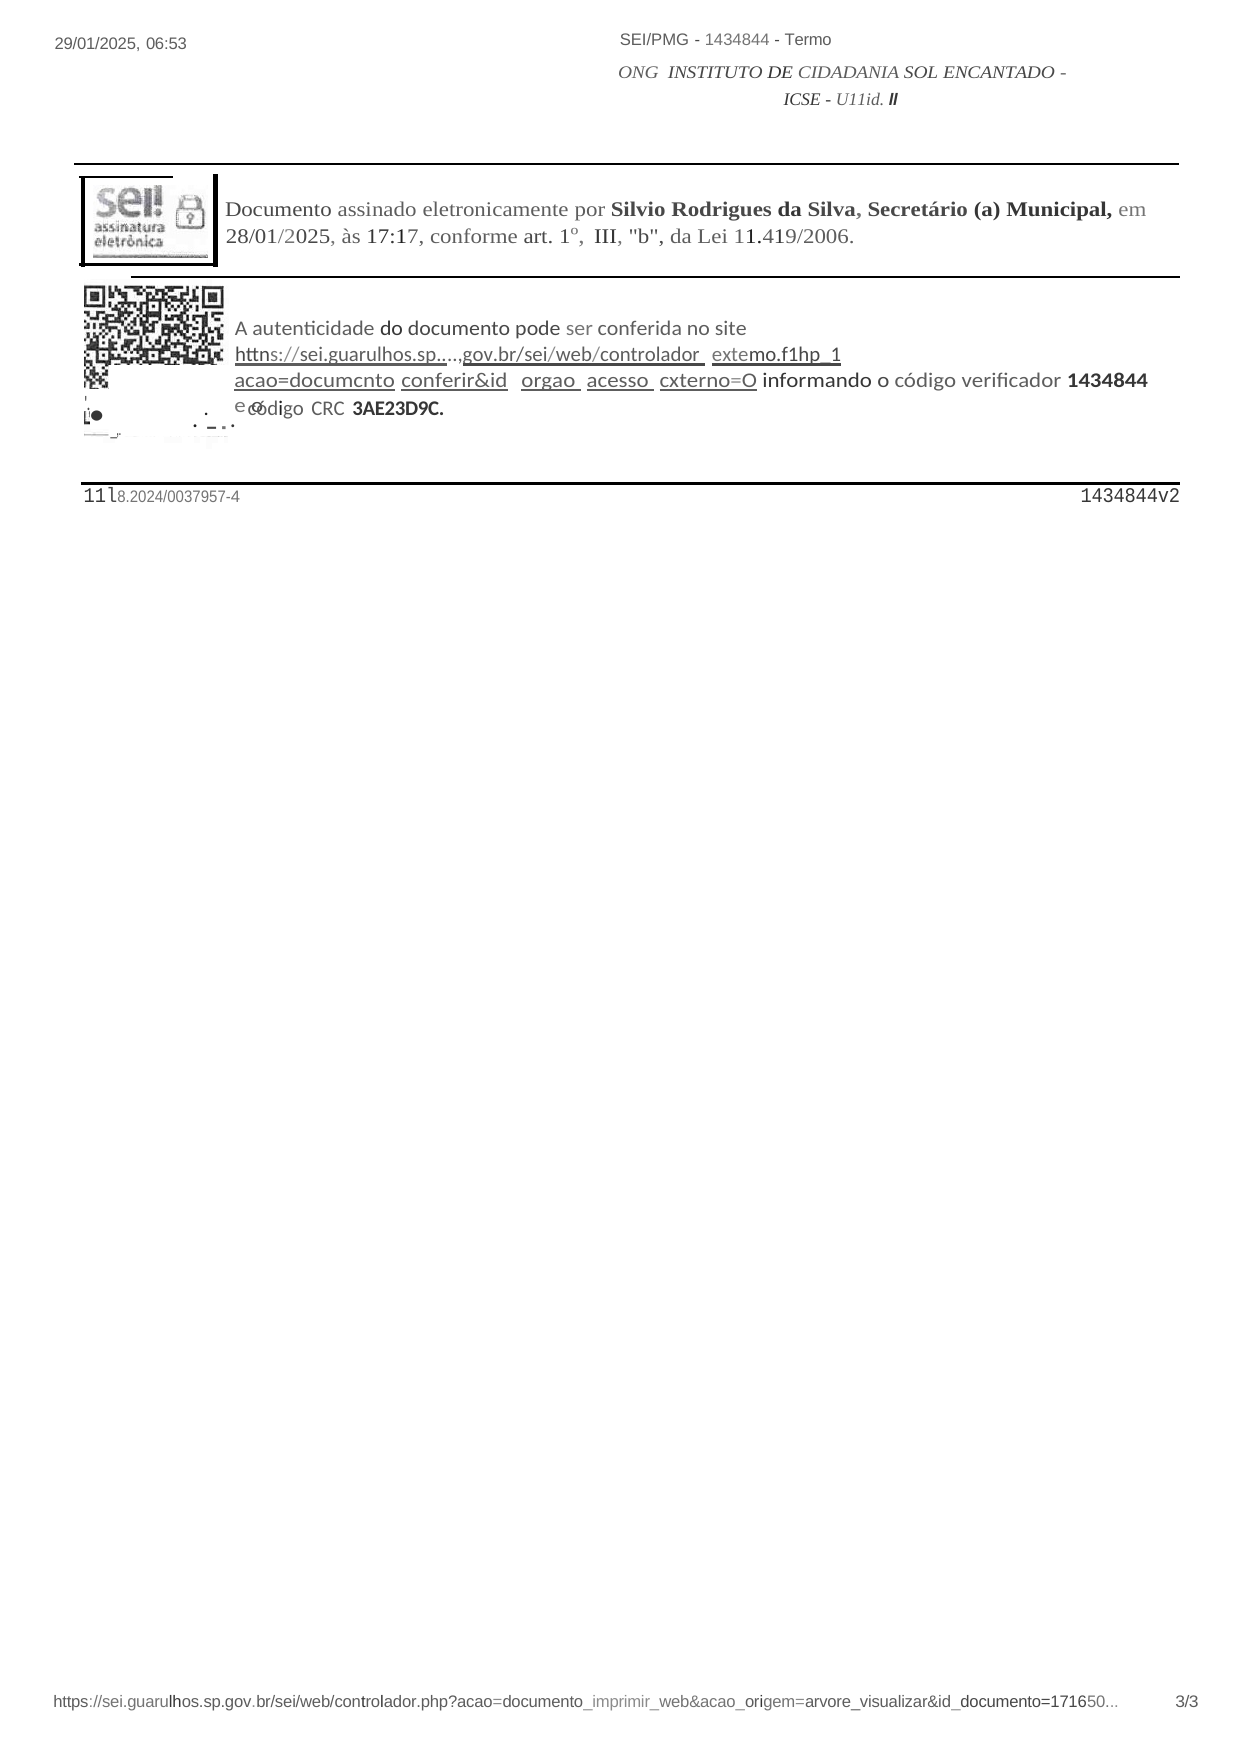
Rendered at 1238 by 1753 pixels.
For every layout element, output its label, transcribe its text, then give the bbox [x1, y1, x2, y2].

text 11l8.2024/0037957-4 1434844v2 [83, 471, 1237, 509]
text ONG INSTITUTO DE CIDADANIA SOL ENCANTADO - [481, 62, 1204, 82]
text Documento assinado eletronicamente por Silvio Rodrigues da Silva, Secretário (a) Municipal, em 28/01/2025, às 17:17, conforme art. 1º, III, "b", da Lei 11.419/2006. [225, 197, 1237, 248]
text ICSE - U11id. ll [479, 89, 1204, 109]
